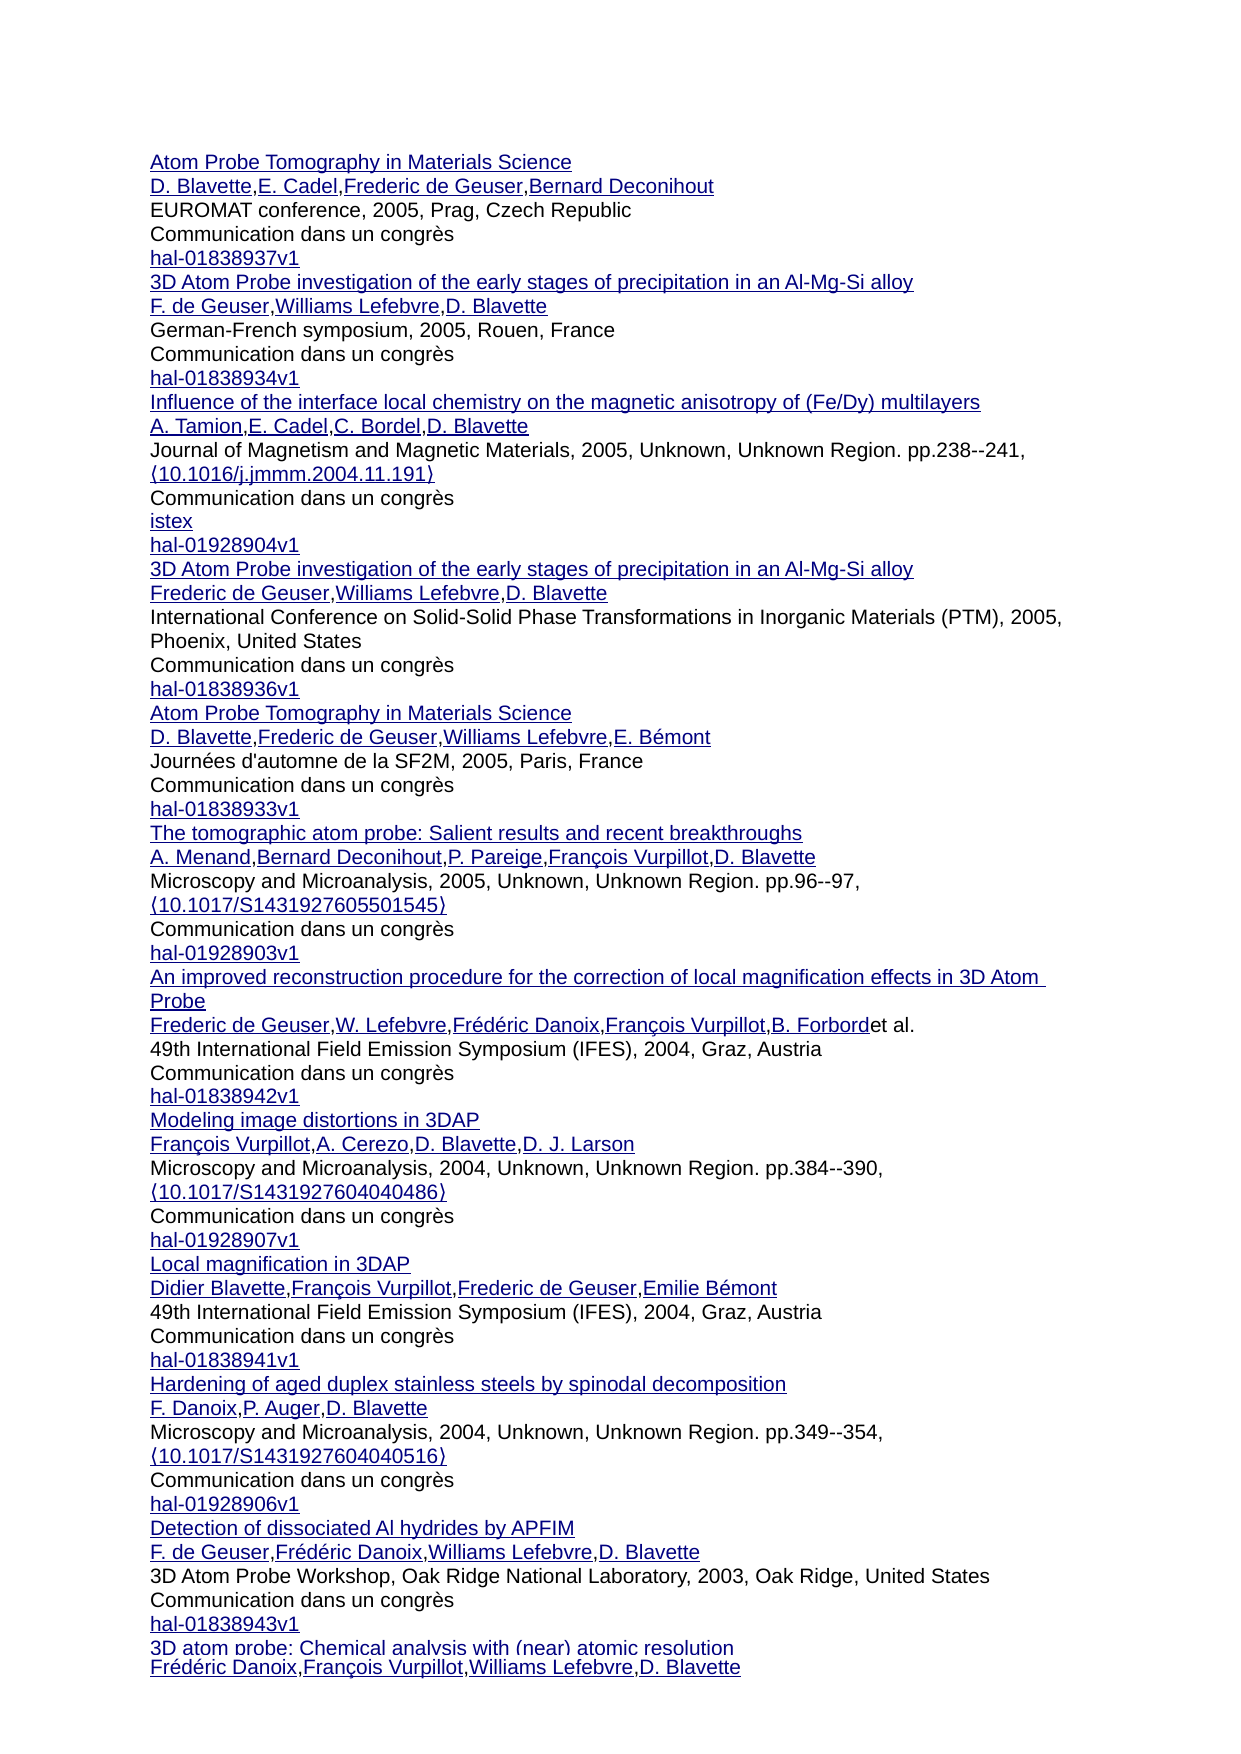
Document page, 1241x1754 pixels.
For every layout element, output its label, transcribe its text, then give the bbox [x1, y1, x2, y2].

table_cell 3D atom probe: Chemical analysis with (near) atomic resolution Frédéric Danoix,François Vurpillot,Williams Lefebvre,D. Blavette [150, 1635, 1090, 1679]
table_cell Hardening of aged duplex stainless steels by spinodal decomposition F. Danoix,P. Auger,D. Blavette Microscopy and Microanalysis, 2004, Unknown, Unknown Region. pp.349--354, ⟨10.1017/S1431927604040516⟩ Communication dans un congrès hal-01928906v1 [150, 1372, 1090, 1516]
table_cell The tomographic atom probe: Salient results and recent breakthroughs A. Menand,Bernard Deconihout,P. Pareige,François Vurpillot,D. Blavette Microscopy and Microanalysis, 2005, Unknown, Unknown Region. pp.96--97, ⟨10.1017/S1431927605501545⟩ Communication dans un congrès hal-01928903v1 [150, 821, 1090, 964]
table_cell 3D Atom Probe investigation of the early stages of precipitation in an Al-Mg-Si alloy F. de Geuser,Williams Lefebvre,D. Blavette German-French symposium, 2005, Rouen, France Communication dans un congrès hal-01838934v1 [150, 270, 1090, 389]
table_cell Atom Probe Tomography in Materials Science D. Blavette,Frederic de Geuser,Williams Lefebvre,E. Bémont Journées d'automne de la SF2M, 2005, Paris, France Communication dans un congrès hal-01838933v1 [150, 701, 1090, 821]
table_cell Detection of dissociated Al hydrides by APFIM F. de Geuser,Frédéric Danoix,Williams Lefebvre,D. Blavette 3D Atom Probe Workshop, Oak Ridge National Laboratory, 2003, Oak Ridge, United States Communication dans un congrès hal-01838943v1 [150, 1516, 1090, 1635]
table_cell Local magnification in 3DAP Didier Blavette,François Vurpillot,Frederic de Geuser,Emilie Bémont 49th International Field Emission Symposium (IFES), 2004, Graz, Austria Communication dans un congrès hal-01838941v1 [150, 1252, 1090, 1372]
table_cell An improved reconstruction procedure for the correction of local magnification effects in 3D Atom Probe Frederic de Geuser,W. Lefebvre,Frédéric Danoix,François Vurpillot,B. Forbordet al. 49th International Field Emission Symposium (IFES), 2004, Graz, Austria Communication dans un congrès hal-01838942v1 [150, 965, 1090, 1108]
table_cell Atom Probe Tomography in Materials Science D. Blavette,E. Cadel,Frederic de Geuser,Bernard Deconihout EUROMAT conference, 2005, Prag, Czech Republic Communication dans un congrès hal-01838937v1 [150, 150, 1090, 270]
table_cell Modeling image distortions in 3DAP François Vurpillot,A. Cerezo,D. Blavette,D. J. Larson Microscopy and Microanalysis, 2004, Unknown, Unknown Region. pp.384--390, ⟨10.1017/S1431927604040486⟩ Communication dans un congrès hal-01928907v1 [150, 1108, 1090, 1252]
table_cell 3D Atom Probe investigation of the early stages of precipitation in an Al-Mg-Si alloy Frederic de Geuser,Williams Lefebvre,D. Blavette International Conference on Solid-Solid Phase Transformations in Inorganic Materials (PTM), 2005, Phoenix, United States Communication dans un congrès hal-01838936v1 [150, 557, 1090, 701]
table_cell Influence of the interface local chemistry on the magnetic anisotropy of (Fe/Dy) multilayers A. Tamion,E. Cadel,C. Bordel,D. Blavette Journal of Magnetism and Magnetic Materials, 2005, Unknown, Unknown Region. pp.238--241, ⟨10.1016/j.jmmm.2004.11.191⟩ Communication dans un congrès istex hal-01928904v1 [150, 390, 1090, 557]
